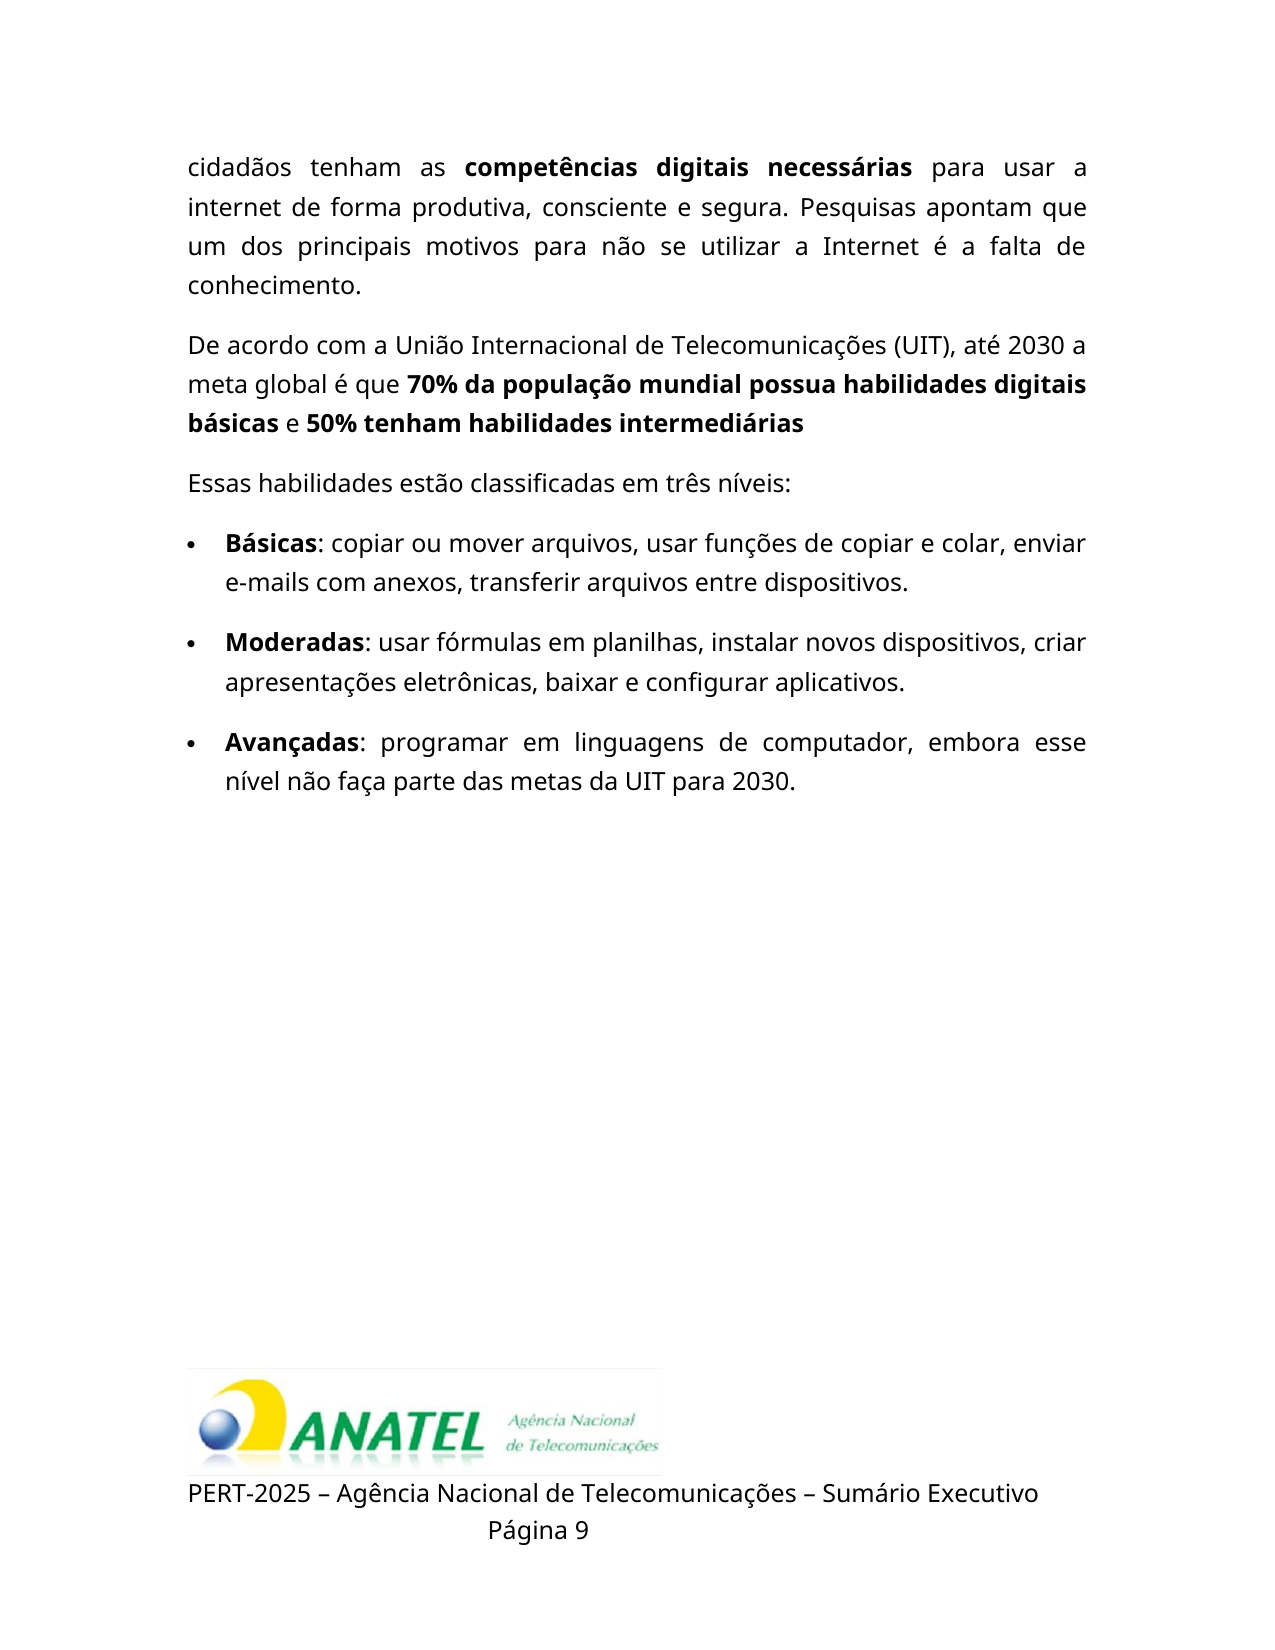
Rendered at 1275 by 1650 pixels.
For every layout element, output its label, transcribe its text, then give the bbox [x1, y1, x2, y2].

text Essas habilidades estão classificadas em três níveis: [187, 466, 1087, 500]
list Moderadas: usar fórmulas em planilhas, instalar novos dispositivos, criar apresentações eletrônicas, baixar e configurar aplicativos. [187, 625, 1087, 698]
text De acordo com a União Internacional de Telecomunicações (UIT), até 2030 a meta global é que 70% da população mundial possua habilidades digitais básicas e 50% tenham habilidades intermediárias [187, 327, 1087, 440]
text cidadãos tenham as competências digitais necessárias para usar a internet de forma produtiva, consciente e segura. Pesquisas apontam que um dos principais motivos para não se utilizar a Internet é a falta de conhecimento. [187, 150, 1087, 302]
list Básicas: copiar ou mover arquivos, usar funções de copiar e colar, enviar e-mails com anexos, transferir arquivos entre dispositivos. [187, 526, 1087, 599]
list Avançadas: programar em linguagens de computador, embora esse nível não faça parte das metas da UIT para 2030. [187, 724, 1087, 797]
